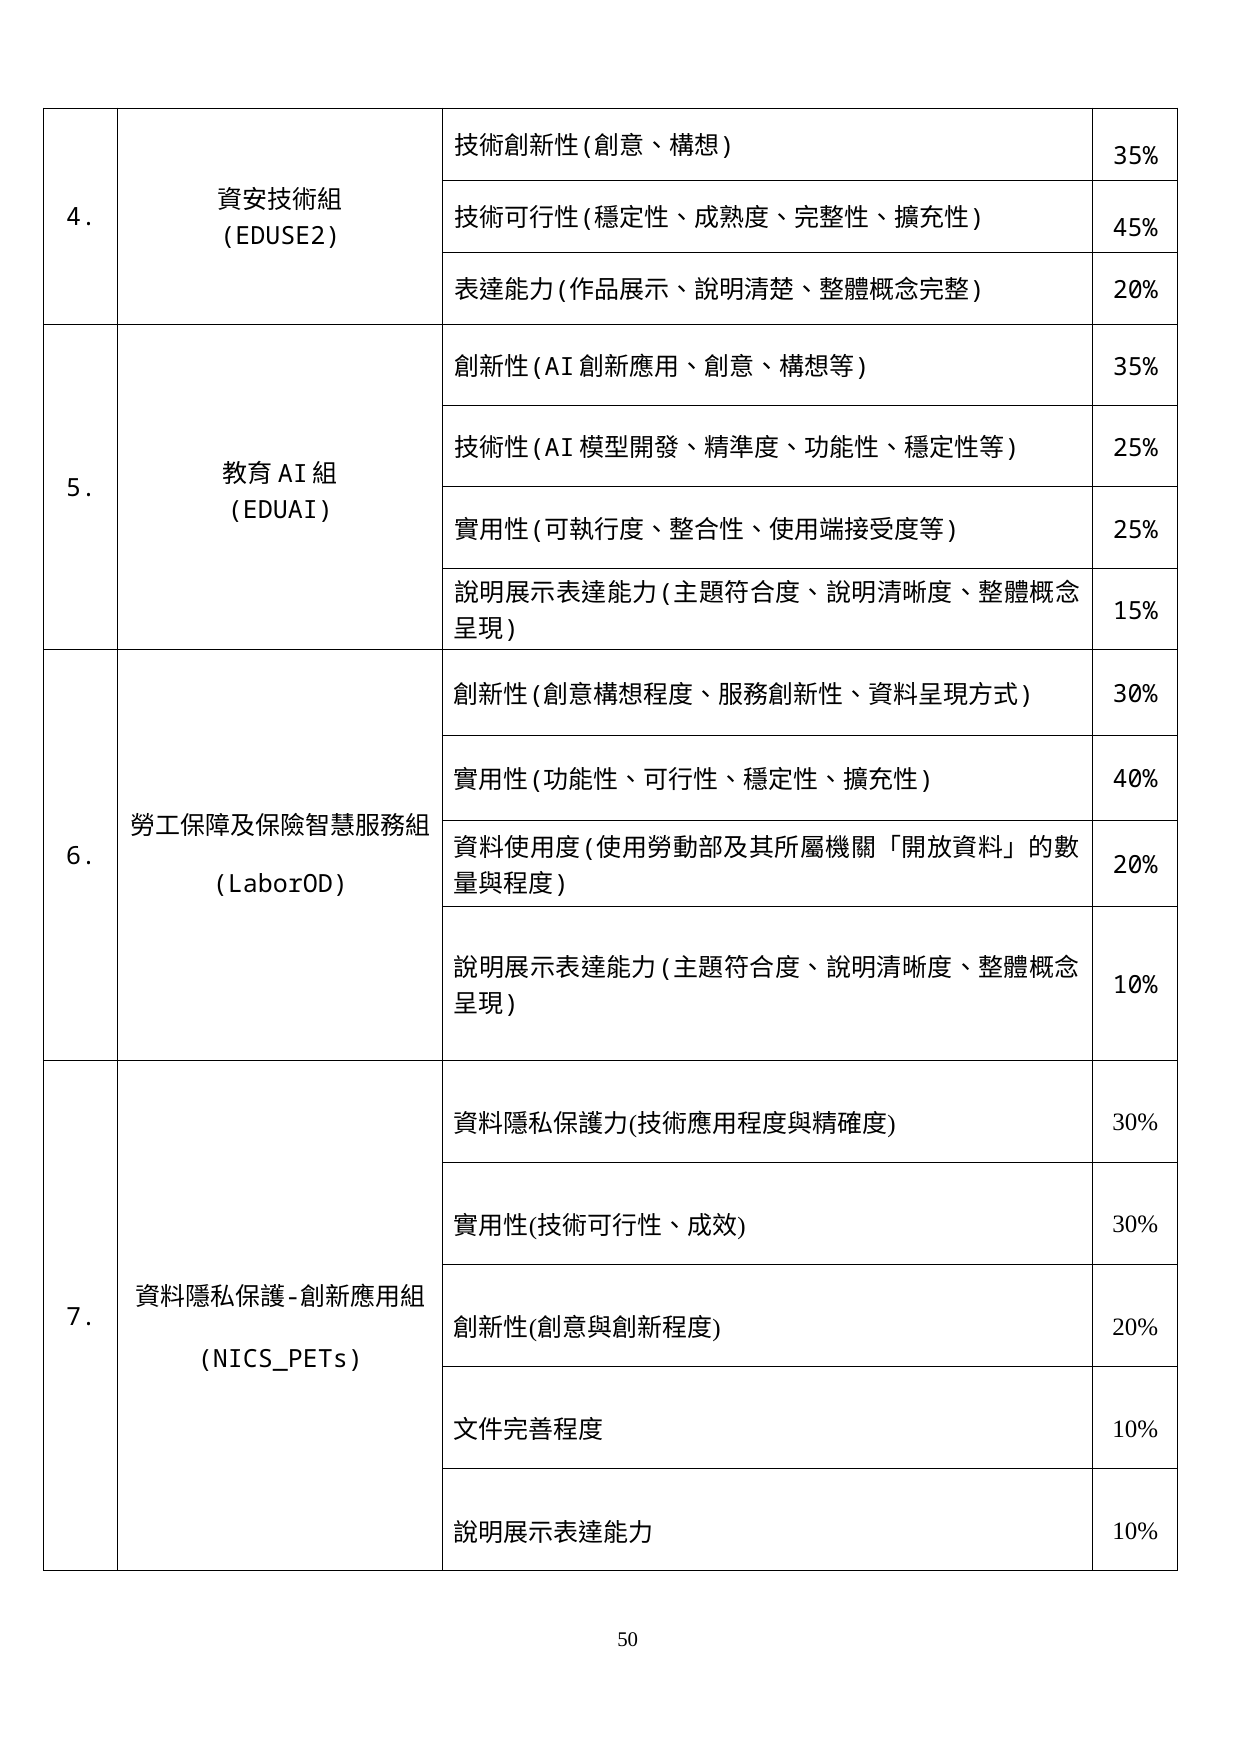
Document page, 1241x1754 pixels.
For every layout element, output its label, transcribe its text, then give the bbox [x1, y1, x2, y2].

table_cell 20% [1093, 253, 1177, 323]
table_cell [44, 109, 117, 323]
table_cell 30% [1093, 1163, 1177, 1264]
table_cell 創新性(創意構想程度、服務創新性、資料呈現方式) [443, 650, 1092, 735]
table_cell 10% [1093, 907, 1177, 1060]
table_cell 10% [1093, 1367, 1177, 1468]
table_cell 25% [1093, 487, 1177, 568]
table_cell 10% [1093, 1469, 1177, 1570]
table_cell 30% [1093, 1061, 1177, 1162]
table_cell [44, 650, 117, 1060]
table_cell 實用性(技術可行性、成效) [443, 1163, 1092, 1264]
table_cell 資料隱私保護-創新應用組 (NICS_PETs) [118, 1061, 442, 1570]
table_cell 文件完善程度 [443, 1367, 1092, 1468]
table_cell 實用性(功能性、可行性、穩定性、擴充性) [443, 736, 1092, 820]
table_cell 資料隱私保護力(技術應用程度與精確度) [443, 1061, 1092, 1162]
table_cell 創新性(AI創新應用、創意、構想等) [443, 325, 1092, 405]
table_cell 35% [1093, 325, 1177, 405]
table_cell 30% [1093, 650, 1177, 735]
table_cell 技術性(AI模型開發、精準度、功能性、穩定性等) [443, 406, 1092, 486]
table_cell 15% [1093, 569, 1177, 649]
table_cell 實用性(可執行度、整合性、使用端接受度等) [443, 487, 1092, 568]
table_cell [44, 1061, 117, 1570]
table_cell 20% [1093, 821, 1177, 906]
table_cell 創新性(創意與創新程度) [443, 1265, 1092, 1366]
table_cell 35% [1093, 109, 1177, 179]
table_cell 資料使用度(使用勞動部及其所屬機關「開放資料」的數量與程度) [443, 821, 1092, 906]
table_cell 技術可行性(穩定性、成熟度、完整性、擴充性) [443, 181, 1092, 252]
table_cell 說明展示表達能力(主題符合度、說明清晰度、整體概念呈現) [443, 569, 1092, 649]
table_cell 教育AI組 (EDUAI) [118, 325, 442, 649]
table_cell [44, 325, 117, 649]
table_cell 25% [1093, 406, 1177, 486]
table_cell 表達能力(作品展示、說明清楚、整體概念完整) [443, 253, 1092, 323]
table_cell 40% [1093, 736, 1177, 820]
table_cell 勞工保障及保險智慧服務組 (LaborOD) [118, 650, 442, 1060]
table_cell 資安技術組 (EDUSE2) [118, 109, 442, 323]
table_cell 20% [1093, 1265, 1177, 1366]
table_cell 技術創新性(創意、構想) [443, 109, 1092, 179]
table_cell 說明展示表達能力 [443, 1469, 1092, 1570]
table_cell 45% [1093, 181, 1177, 252]
table_cell 說明展示表達能力(主題符合度、說明清晰度、整體概念呈現) [443, 907, 1092, 1060]
